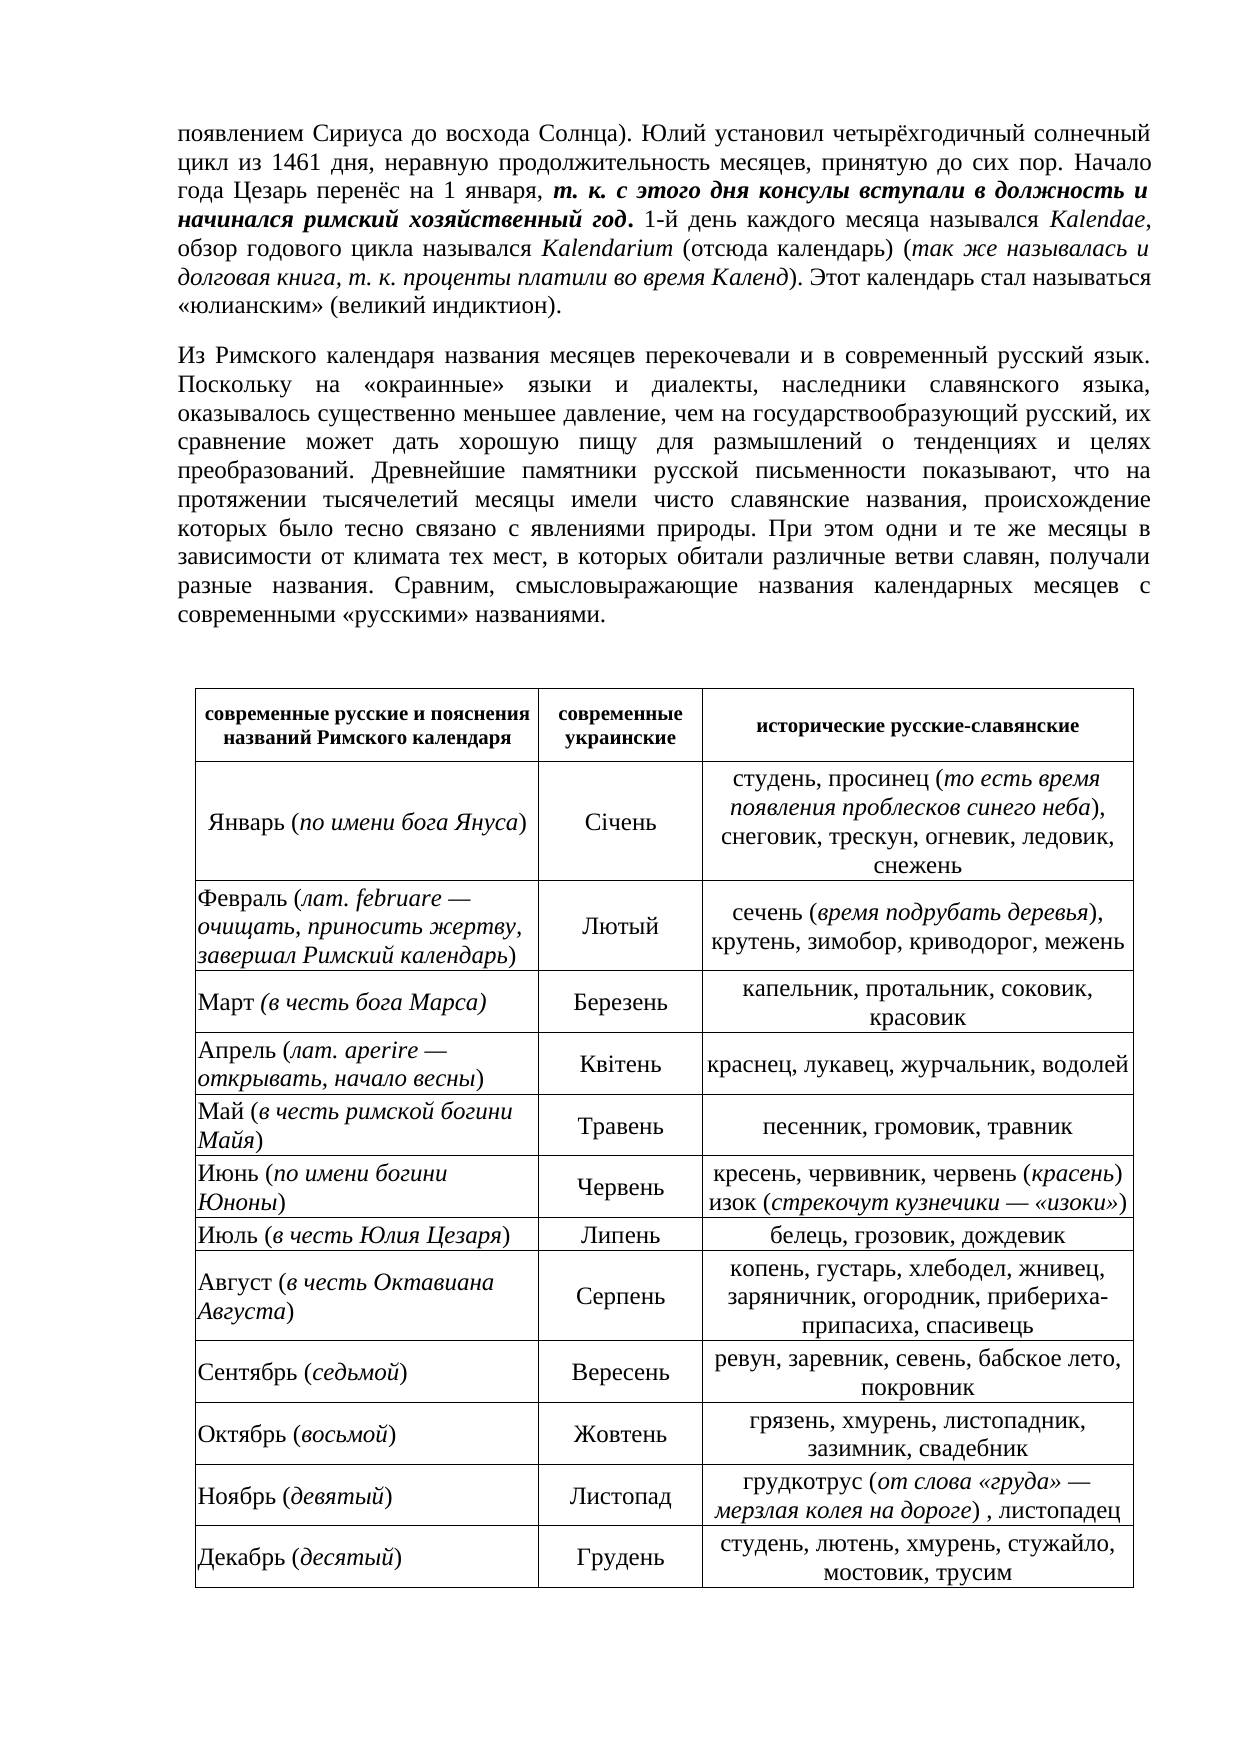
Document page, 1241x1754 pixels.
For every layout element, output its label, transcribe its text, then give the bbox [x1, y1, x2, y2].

table_cell кресень, червивник, червень (красень) изок (стрекочут кузнечики — «изоки») [703, 1156, 1133, 1217]
text Из Римского календаря названия месяцев перекочевали и в современный русский язык. Поскольку на «окраинные» языки и диалекты, наследники славянского языка, оказывалось существенно меньшее давление, чем на государствообразующий русский, их сравнение может дать хорошую пищу для размышлений о тенденциях и целях преобразований. Древнейшие памятники русской письменности показывают, что на протяжении тысячелетий месяцы имели чисто славянские названия, происхождение которых было тесно связано с явлениями природы. При этом одни и те же месяцы в зависимости от климата тех мест, в которых обитали различные ветви славян, получали разные названия. Сравним, смысловыражающие названия календарных месяцев с современными «русскими» названиями. [177, 340, 1152, 628]
text появлением Сириуса до восхода Солнца). Юлий установил четырёхгодичный солнечный цикл из 1461 дня, неравную продолжительность месяцев, принятую до сих пор. Начало года Цезарь перенёс на 1 января, т. к. с этого дня консулы вступали в должность и начинался римский хозяйственный год. 1-й день каждого месяца назывался Kalendae, обзор годового цикла назывался Kalendarium (отсюда календарь) (так же называлась и долговая книга, т. к. проценты платили во время Календ). Этот календарь стал называться «юлианским» (великий индиктион). [177, 118, 1152, 319]
table_cell Январь (по имени бога Януса) [196, 762, 538, 880]
table_cell краснец, лукавец, журчальник, водолей [703, 1033, 1133, 1094]
table_cell песенник, громовик, травник [703, 1095, 1133, 1155]
table_cell студень, просинец (то есть время появления проблесков синего неба), снеговик, трескун, огневик, ледовик, снежень [703, 762, 1133, 880]
table_cell Вересень [539, 1341, 702, 1402]
table_cell Липень [539, 1218, 702, 1250]
table_cell Червень [539, 1156, 702, 1217]
table_cell Лютый [539, 881, 702, 970]
table_cell Cічень [539, 762, 702, 880]
table_cell Июнь (по имени богини Юноны) [196, 1156, 538, 1217]
table_cell грязень, хмурень, листопадник, зазимник, свадебник [703, 1403, 1133, 1464]
table_cell Май (в честь римской богини Майя) [196, 1095, 538, 1155]
table_cell Жовтень [539, 1403, 702, 1464]
table_cell ревун, заревник, севень, бабское лето, покровник [703, 1341, 1133, 1402]
table_cell грудкотрус (от слова «груда» — мерзлая колея на дороге) , листопадец [703, 1465, 1133, 1525]
table_cell Серпень [539, 1251, 702, 1340]
table_cell Март (в честь бога Марса) [196, 971, 538, 1032]
table_cell Березень [539, 971, 702, 1032]
table_cell капельник, протальник, соковик, красовик [703, 971, 1133, 1032]
table_cell Декабрь (десятый) [196, 1526, 538, 1587]
table_cell Травень [539, 1095, 702, 1155]
table_cell Февраль (лат. februare — очищать, приносить жертву, завершал Римский календарь) [196, 881, 538, 970]
table_cell Грудень [539, 1526, 702, 1587]
table_cell белець, грозовик, дождевик [703, 1218, 1133, 1250]
table_header современные русские и пояснения названий Римского календаря [196, 689, 538, 761]
table_cell сечень (время подрубать деревья), крутень, зимобор, криводорог, межень [703, 881, 1133, 970]
table_cell студень, лютень, хмурень, стужайло, мостовик, трусим [703, 1526, 1133, 1587]
table_header исторические русские-славянские [703, 689, 1133, 761]
table_header современные украинские [539, 689, 702, 761]
table_cell Июль (в честь Юлия Цезаря) [196, 1218, 538, 1250]
table_cell Апрель (лат. aperire — открывать, начало весны) [196, 1033, 538, 1094]
table_cell Сентябрь (седьмой) [196, 1341, 538, 1402]
table_cell Листопад [539, 1465, 702, 1525]
table_cell Октябрь (восьмой) [196, 1403, 538, 1464]
table_cell Ноябрь (девятый) [196, 1465, 538, 1525]
table_cell Квітень [539, 1033, 702, 1094]
table_cell копень, густарь, хлебодел, жнивец, заряничник, огородник, прибериха-припасиха, спасивець [703, 1251, 1133, 1340]
table_cell Август (в честь Октавиана Августа) [196, 1251, 538, 1340]
